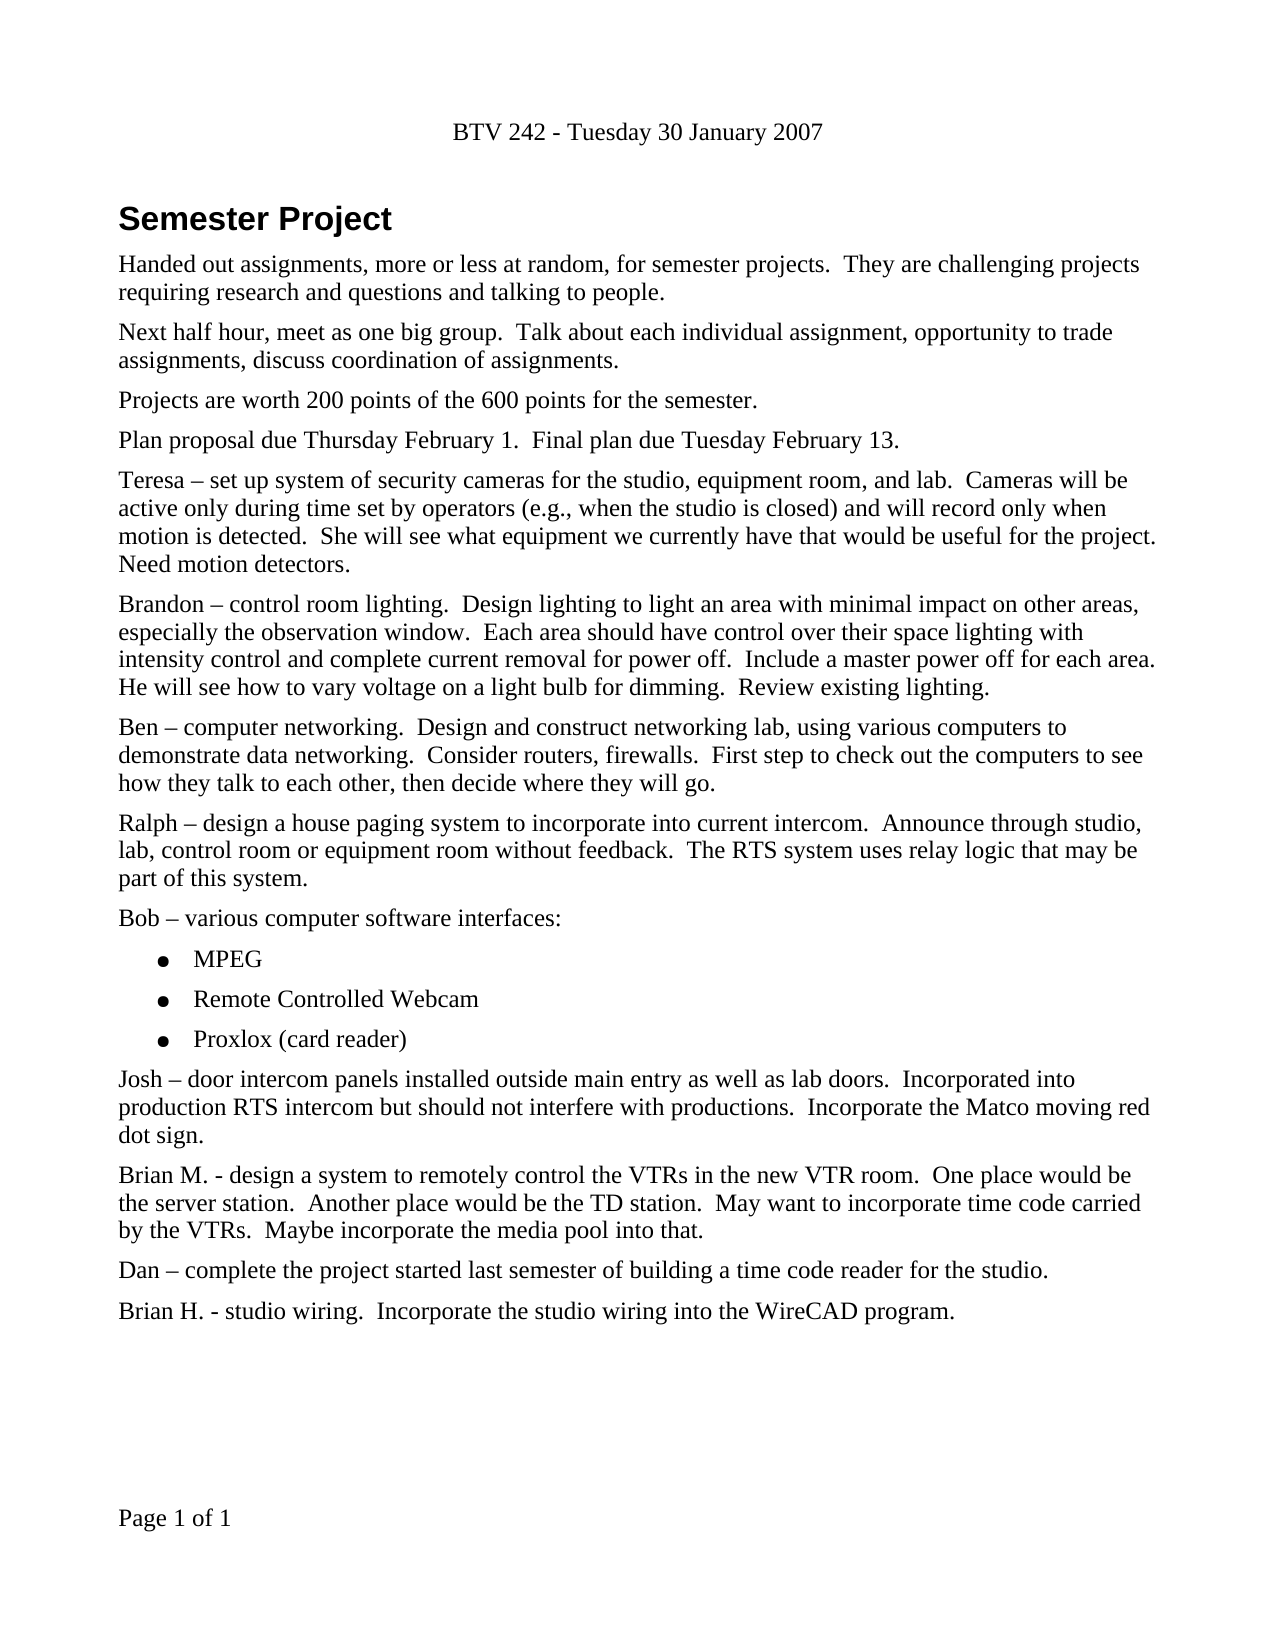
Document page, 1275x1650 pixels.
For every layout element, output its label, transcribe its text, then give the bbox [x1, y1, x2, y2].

text Ben – computer networking. Design and construct networking lab, using various computers to demonstrate data networking. Consider routers, firewalls. First step to check out the computers to see how they talk to each other, then decide where they will go. [118, 713, 1157, 796]
text Brian H. - studio wiring. Incorporate the studio wiring into the WireCAD program. [118, 1297, 1157, 1324]
text Next half hour, meet as one big group. Talk about each individual assignment, opportunity to trade assignments, discuss coordination of assignments. [118, 318, 1157, 374]
text Dan – complete the project started last semester of building a time code reader for the studio. [118, 1257, 1157, 1284]
subtitle Semester Project [118, 200, 1157, 238]
text Teresa – set up system of security cameras for the studio, equipment room, and lab. Cameras will be active only during time set by operators (e.g., when the studio is closed) and will record only when motion is detected. She will see what equipment we currently have that would be useful for the project. Need motion detectors. [118, 467, 1157, 577]
list MPEG [156, 945, 1157, 972]
text Handed out assignments, more or less at random, for semester projects. They are challenging projects requiring research and questions and talking to people. [118, 250, 1157, 306]
text Josh – door intercom panels installed outside main entry as well as lab doors. Incorporated into production RTS intercom but should not interfere with productions. Incorporate the Matco moving red dot sign. [118, 1065, 1157, 1148]
text Ralph – design a house paging system to incorporate into current intercom. Announce through studio, lab, control room or equipment room without feedback. The RTS system uses relay logic that may be part of this system. [118, 809, 1157, 892]
text Plan proposal due Thursday February 1. Final plan due Tuesday February 13. [118, 426, 1157, 454]
text Brandon – control room lighting. Design lighting to light an area with minimal impact on other areas, especially the observation window. Each area should have control over their space lighting with intensity control and complete current removal for power off. Include a master power off for each area. He will see how to vary voltage on a light bulb for dimming. Review existing lighting. [118, 590, 1157, 701]
list Remote Controlled Webcam [156, 985, 1157, 1013]
list Proxlox (card reader) [156, 1025, 1157, 1053]
text Brian M. - design a system to remotely control the VTRs in the new VTR room. One place would be the server station. Another place would be the TD station. May want to incorporate time code carried by the VTRs. Maybe incorporate the media pool into that. [118, 1161, 1157, 1244]
text Bob – various computer software interfaces: [118, 904, 1157, 932]
text Projects are worth 200 points of the 600 points for the semester. [118, 386, 1157, 414]
